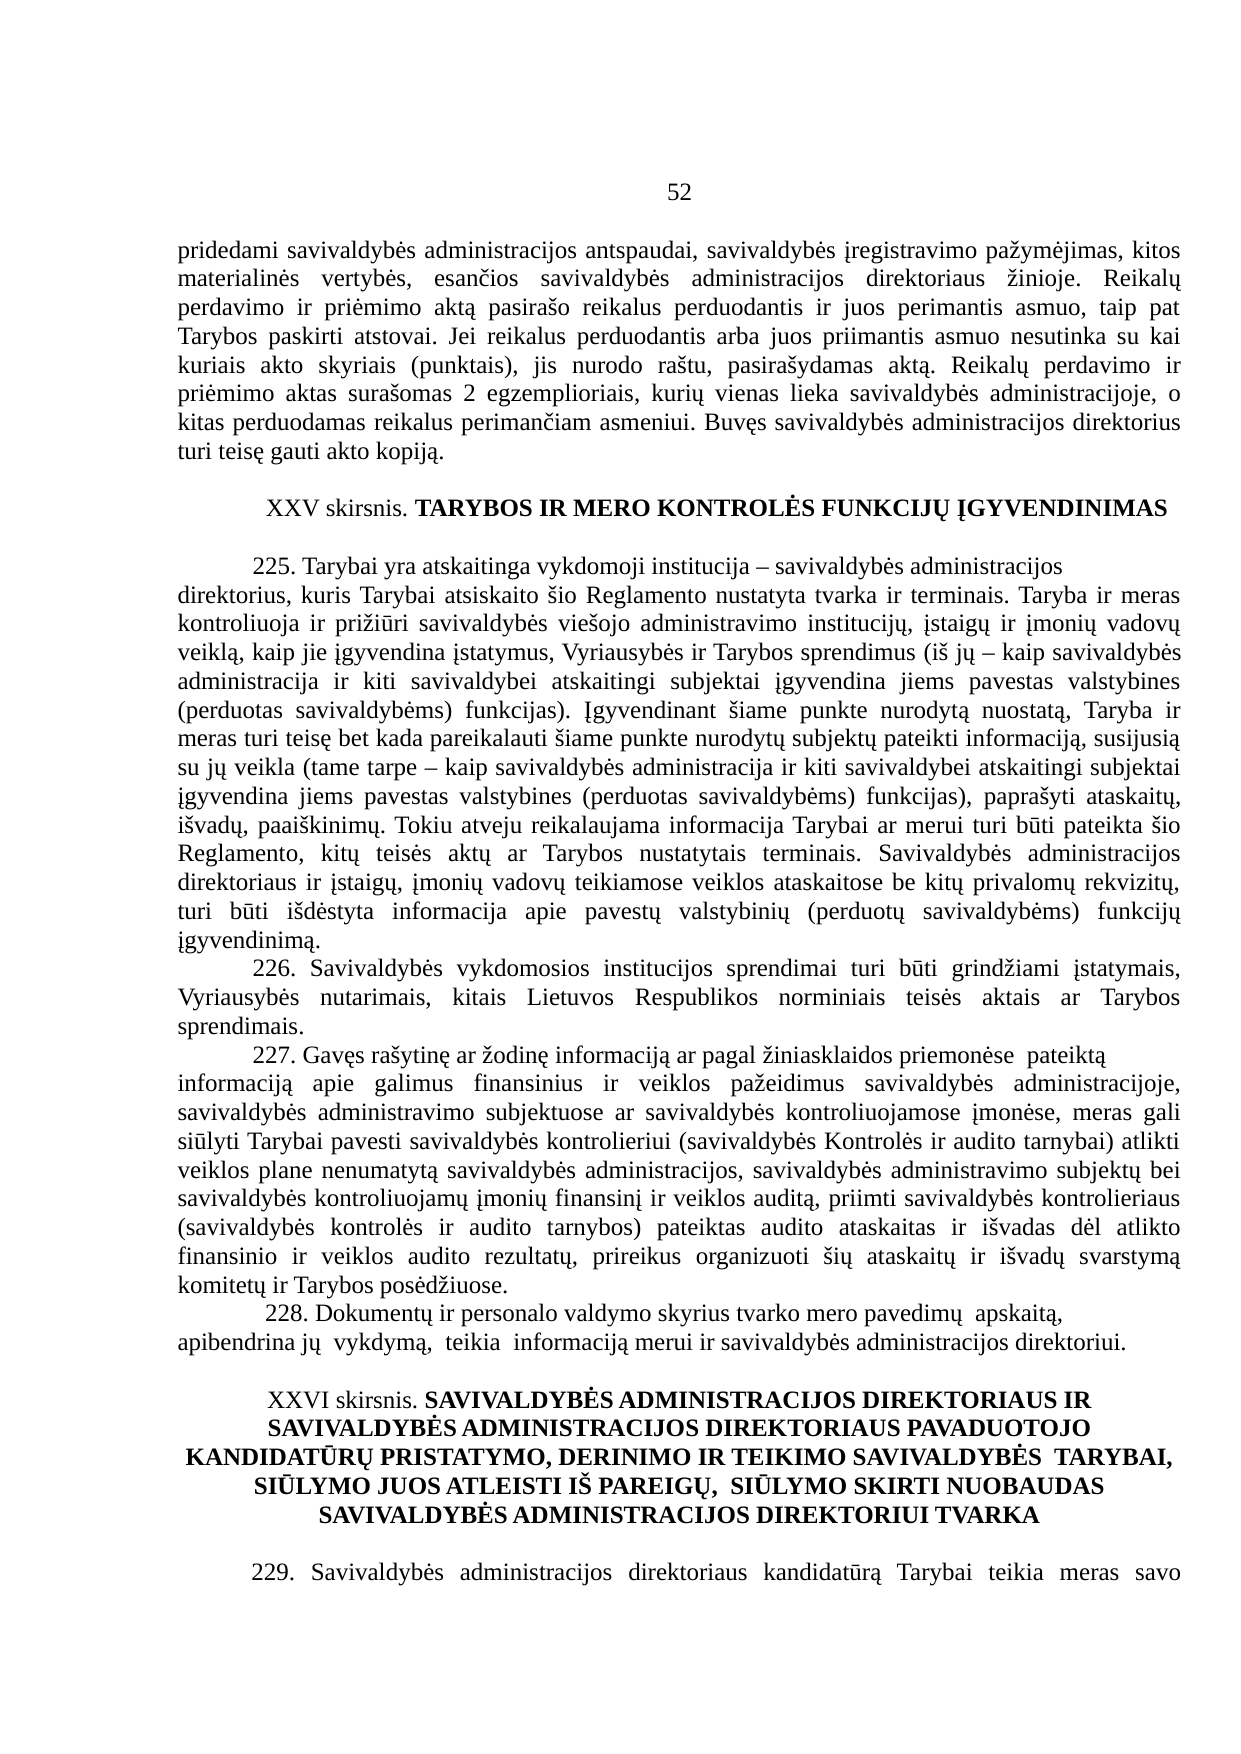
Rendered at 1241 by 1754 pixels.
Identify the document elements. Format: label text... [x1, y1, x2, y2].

text XXVI skirsnis. SAVIVALDYBĖS ADMINISTRACIJOS DIREKTORIAUS IR SAVIVALDYBĖS ADMINISTRACIJOS DIREKTORIAUS PAVADUOTOJO KANDIDATŪRŲ PRISTATYMO, DERINIMO IR TEIKIMO SAVIVALDYBĖS TARYBAI, SIŪLYMO JUOS ATLEISTI IŠ PAREIGŲ, SIŪLYMO SKIRTI NUOBAUDAS SAVIVALDYBĖS ADMINISTRACIJOS DIREKTORIUI TVARKA [177, 1385, 1181, 1528]
text 226. Savivaldybės vykdomosios institucijos sprendimai turi būti grindžiami įstatymais, Vyriausybės nutarimais, kitais Lietuvos Respublikos norminiais teisės aktais ar Tarybos sprendimais. [177, 953, 1181, 1040]
text 225. Tarybai yra atskaitinga vykdomoji institucija – savivaldybės administracijos [252, 551, 1181, 580]
text pridedami savivaldybės administracijos antspaudai, savivaldybės įregistravimo pažymėjimas, kitos materialinės vertybės, esančios savivaldybės administracijos direktoriaus žinioje. Reikalų perdavimo ir priėmimo aktą pasirašo reikalus perduodantis ir juos perimantis asmuo, taip pat Tarybos paskirti atstovai. Jei reikalus perduodantis arba juos priimantis asmuo nesutinka su kai kuriais akto skyriais (punktais), jis nurodo raštu, pasirašydamas aktą. Reikalų perdavimo ir priėmimo aktas surašomas 2 egzemplioriais, kurių vienas lieka savivaldybės administracijoje, o kitas perduodamas reikalus perimančiam asmeniui. Buvęs savivaldybės administracijos direktorius turi teisę gauti akto kopiją. [177, 235, 1181, 465]
text 227. Gavęs rašytinę ar žodinę informaciją ar pagal žiniasklaidos priemonėse pateiktą [252, 1040, 1181, 1068]
text XXV skirsnis. TARYBOS IR MERO KONTROLĖS FUNKCIJŲ ĮGYVENDINIMAS [252, 493, 1181, 522]
text apibendrina jų vykdymą, teikia informaciją merui ir savivaldybės administracijos direktoriui. [177, 1327, 1181, 1356]
text 229. Savivaldybės administracijos direktoriaus kandidatūrą Tarybai teikia meras savo [177, 1557, 1181, 1586]
text 228. Dokumentų ir personalo valdymo skyrius tvarko mero pavedimų apskaitą, [252, 1298, 1181, 1327]
text informaciją apie galimus finansinius ir veiklos pažeidimus savivaldybės administracijoje, savivaldybės administravimo subjektuose ar savivaldybės kontroliuojamose įmonėse, meras gali siūlyti Tarybai pavesti savivaldybės kontrolieriui (savivaldybės Kontrolės ir audito tarnybai) atlikti veiklos plane nenumatytą savivaldybės administracijos, savivaldybės administravimo subjektų bei savivaldybės kontroliuojamų įmonių finansinį ir veiklos auditą, priimti savivaldybės kontrolieriaus (savivaldybės kontrolės ir audito tarnybos) pateiktas audito ataskaitas ir išvadas dėl atlikto finansinio ir veiklos audito rezultatų, prireikus organizuoti šių ataskaitų ir išvadų svarstymą komitetų ir Tarybos posėdžiuose. [177, 1068, 1181, 1298]
text direktorius, kuris Tarybai atsiskaito šio Reglamento nustatyta tvarka ir terminais. Taryba ir meras kontroliuoja ir prižiūri savivaldybės viešojo administravimo institucijų, įstaigų ir įmonių vadovų veiklą, kaip jie įgyvendina įstatymus, Vyriausybės ir Tarybos sprendimus (iš jų – kaip savivaldybės administracija ir kiti savivaldybei atskaitingi subjektai įgyvendina jiems pavestas valstybines (perduotas savivaldybėms) funkcijas). Įgyvendinant šiame punkte nurodytą nuostatą, Taryba ir meras turi teisę bet kada pareikalauti šiame punkte nurodytų subjektų pateikti informaciją, susijusią su jų veikla (tame tarpe – kaip savivaldybės administracija ir kiti savivaldybei atskaitingi subjektai įgyvendina jiems pavestas valstybines (perduotas savivaldybėms) funkcijas), paprašyti ataskaitų, išvadų, paaiškinimų. Tokiu atveju reikalaujama informacija Tarybai ar merui turi būti pateikta šio Reglamento, kitų teisės aktų ar Tarybos nustatytais terminais. Savivaldybės administracijos direktoriaus ir įstaigų, įmonių vadovų teikiamose veiklos ataskaitose be kitų privalomų rekvizitų, turi būti išdėstyta informacija apie pavestų valstybinių (perduotų savivaldybėms) funkcijų įgyvendinimą. [177, 580, 1181, 953]
